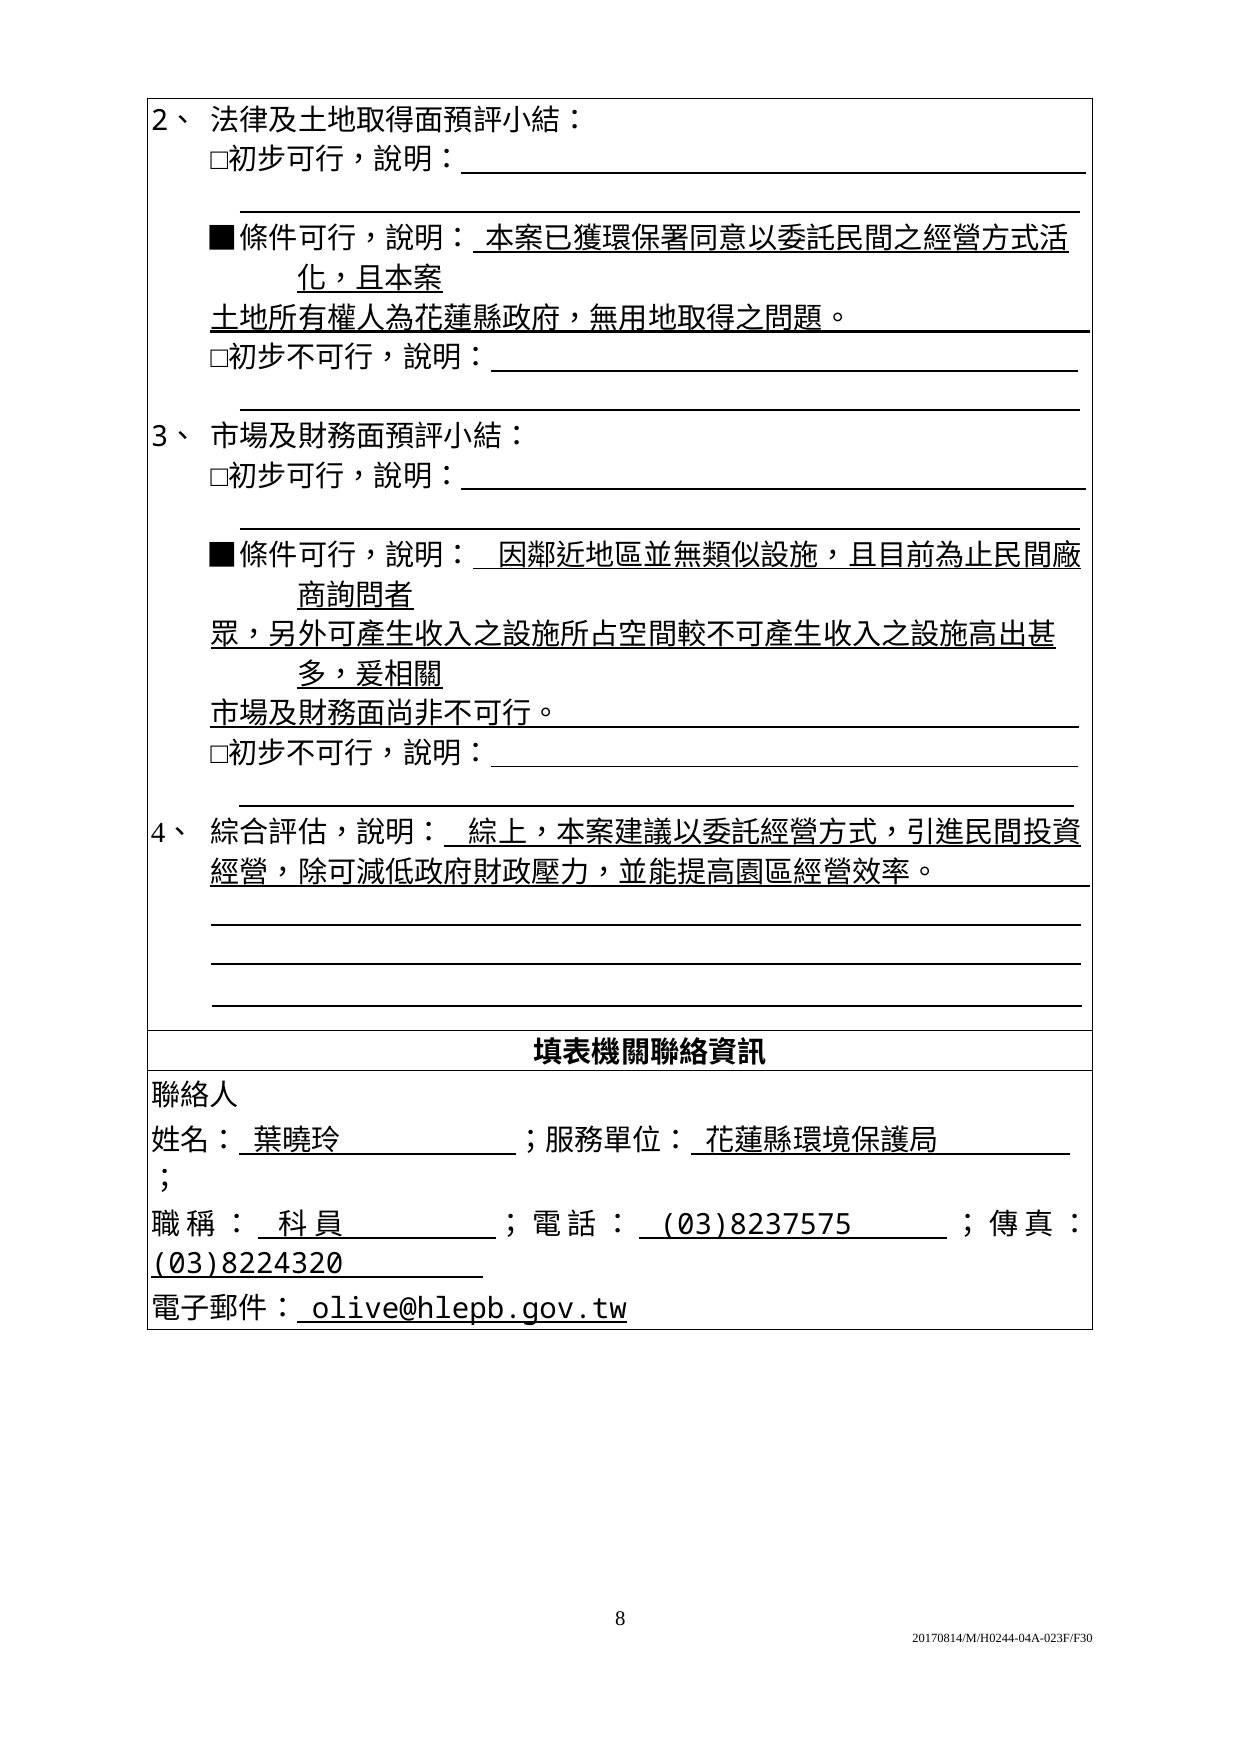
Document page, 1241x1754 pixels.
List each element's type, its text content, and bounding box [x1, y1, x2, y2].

table_cell 聯絡人 姓名： 葉曉玲 ；服務單位： 花蓮縣環境保護局 ； 職稱： 科員 ；電話： (03)8237575 ；傳真： (03)8224320 電子郵件： olive@hlepb.gov.tw [148, 1071, 1092, 1329]
table_cell 填表機關聯絡資訊 [148, 1031, 1092, 1070]
table_cell 政策面預評小結： □初步可行，說明： 條件可行，說明：本案已獲環保署同意以委託民間之經營方式活化，並由工 程會列管為閒置公共設施，政策方面均積極以活化本園區為目的。 □初步不可行，說明： 法律及土地取得面預評小結： □初步可行，說明： 條件可行，說明： 本案已獲環保署同意以委託民間之經營方式活化，且本案 土地所有權人為花蓮縣政府，無用地取得之問題。 □初步不可行，說明： 市場及財務面預評小結： □初步可行，說明： 條件可行，說明： 因鄰近地區並無類似設施，且目前為止民間廠商詢問者 眾，另外可產生收入之設施所占空間較不可產生收入之設施高出甚多，爰相關 市場及財務面尚非不可行。 □初步不可行，說明： 綜合評估，說明： 綜上，本案建議以委託經營方式，引進民間投資經營，除可減低政府財政壓力，並能提高園區經營效率。 [148, 99, 1092, 1030]
